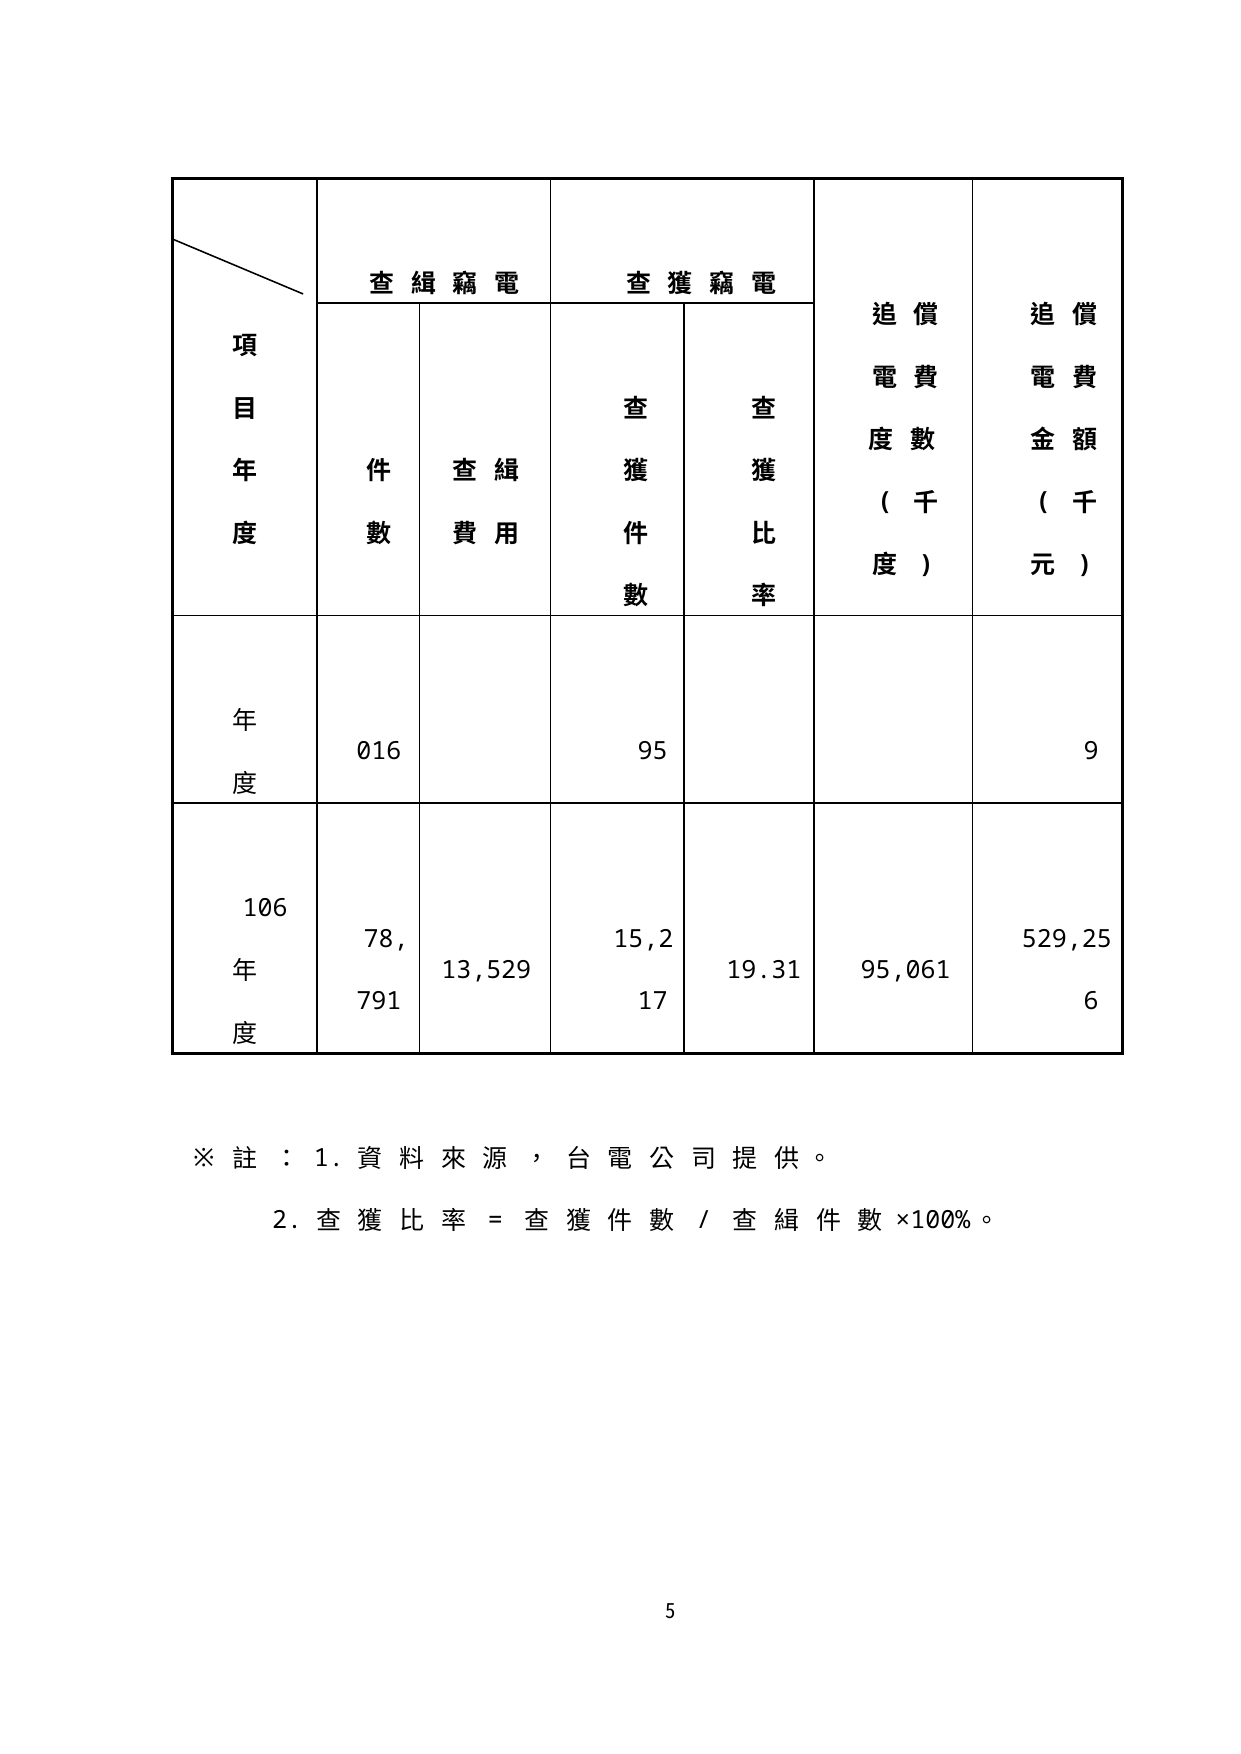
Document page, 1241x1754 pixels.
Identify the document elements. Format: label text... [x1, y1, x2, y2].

table_header 查緝竊電 [318, 180, 550, 302]
text 2.查獲比率=查獲件數/查緝件數×100%。 [238, 1177, 1058, 1240]
table_cell [420, 616, 550, 802]
table_cell [685, 616, 813, 802]
table_header 項目 年度 [174, 180, 316, 615]
table_cell 106年度 [174, 804, 316, 1052]
table_header 追償電費度數(千度) [815, 180, 972, 615]
text ※註：1.資料來源，台電公司提供。 [164, 1115, 1058, 1177]
table_header 追償電費 金額(千元) [973, 180, 1121, 615]
table_cell 9 [973, 616, 1121, 802]
table_cell 年度 [174, 616, 316, 802]
table_cell 查緝費用 [420, 304, 550, 615]
table_cell 95,061 [815, 804, 972, 1052]
table_cell 查獲件數 [551, 304, 683, 615]
table_cell 95 [551, 616, 683, 802]
table_header 查獲竊電 [551, 180, 813, 302]
table_cell 15,217 [551, 804, 683, 1052]
table_cell 78,791 [318, 804, 419, 1052]
table_cell 件 數 [318, 304, 419, 615]
table_cell 016 [318, 616, 419, 802]
table_cell 查獲比率 [685, 304, 813, 615]
table_cell 19.31 [685, 804, 813, 1052]
table_cell [815, 616, 972, 802]
table_cell 529,256 [973, 804, 1121, 1052]
table_cell 13,529 [420, 804, 550, 1052]
